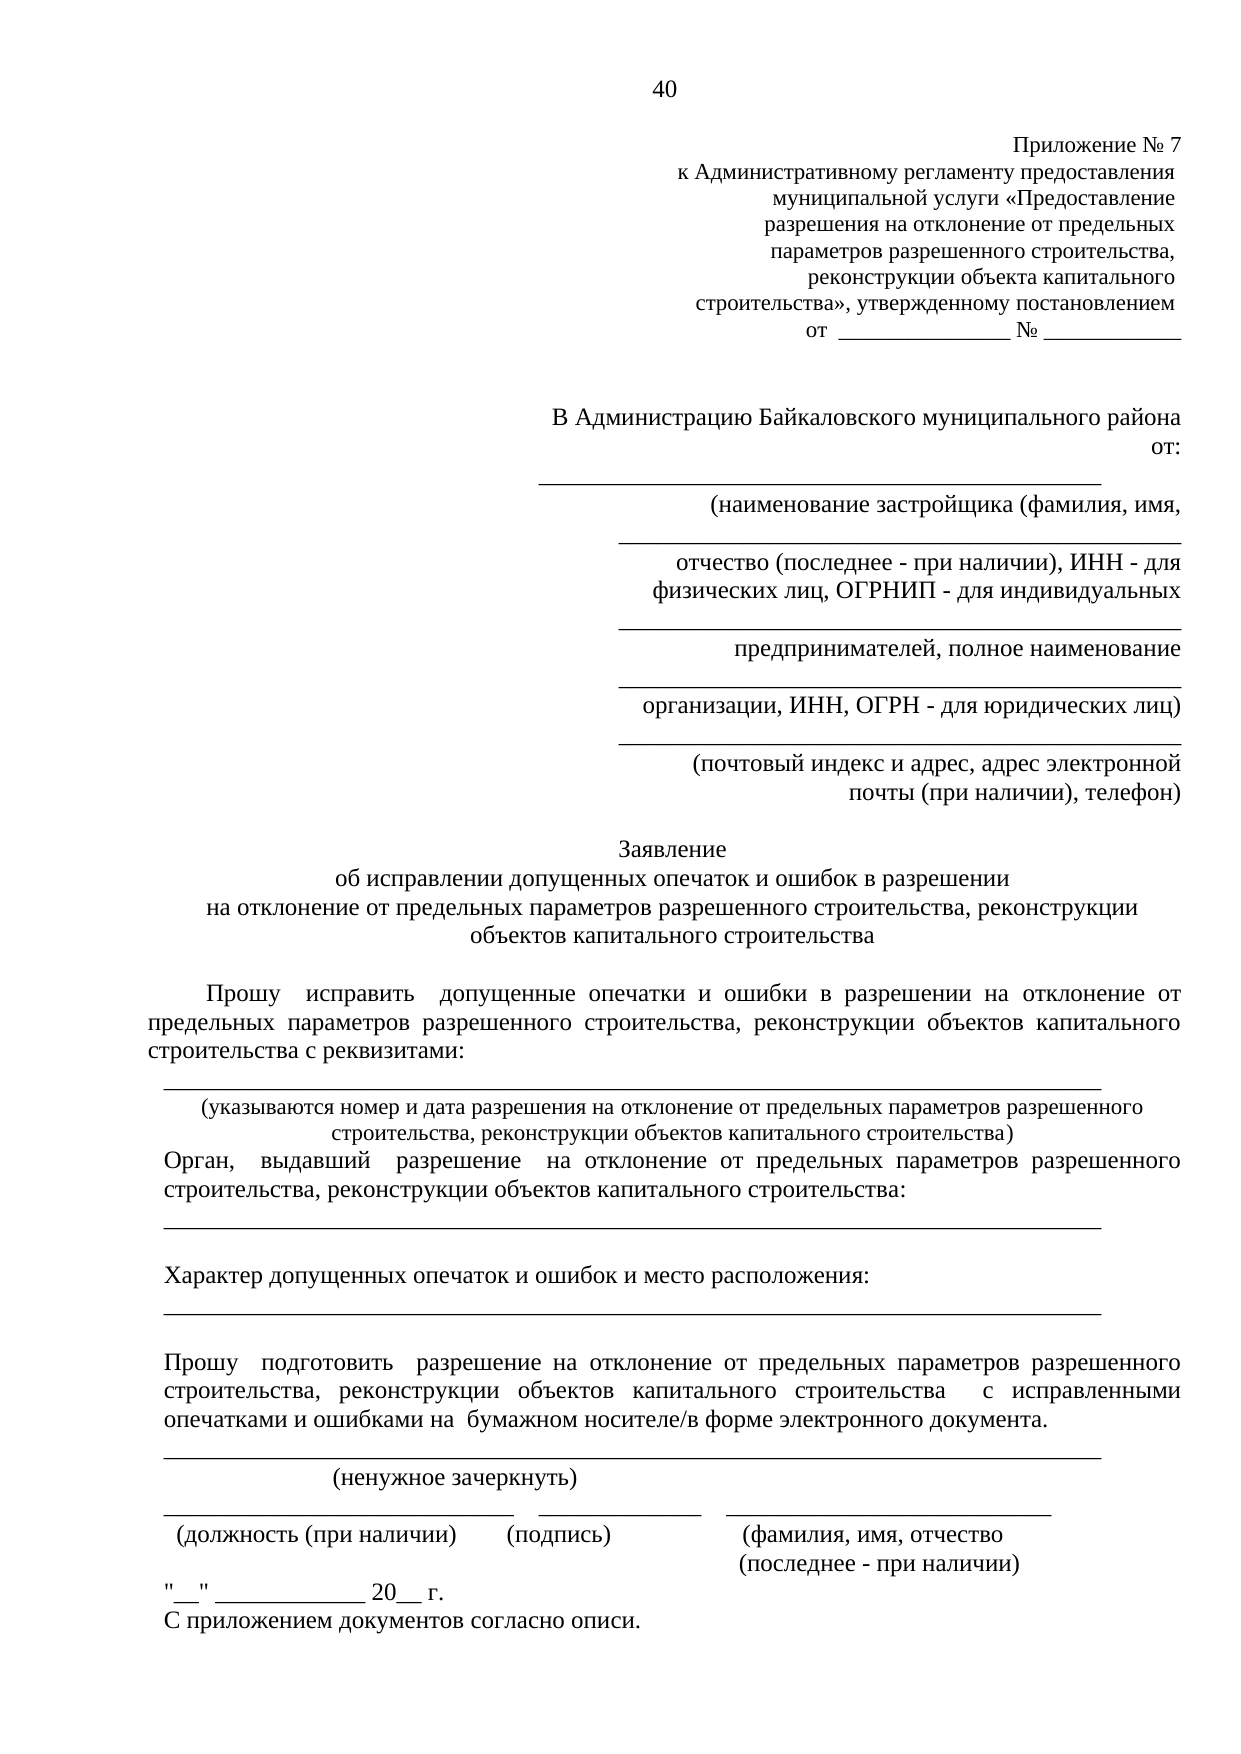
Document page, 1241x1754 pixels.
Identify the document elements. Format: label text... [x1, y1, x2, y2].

subtitle Прошу подготовить разрешение на отклонение от предельных параметров разрешенного строительства, реконструкции объектов капитального строительства с исправленными опечатками и ошибками на бумажном носителе/в форме электронного документа. [163, 1347, 1181, 1433]
subtitle _____________________________________________ [163, 459, 1181, 489]
text к Административному регламенту предоставления [148, 158, 1181, 184]
subtitle ___________________________________________________________________________ [163, 1289, 1181, 1318]
subtitle _____________________________________________ [163, 518, 1181, 547]
subtitle от: [163, 431, 1181, 459]
subtitle организации, ИНН, ОГРН - для юридических лиц) [163, 690, 1181, 719]
subtitle (почтовый индекс и адрес, адрес электронной [163, 748, 1181, 777]
subtitle В Администрацию Байкаловского муниципального района [163, 402, 1181, 431]
subtitle (последнее - при наличии) [163, 1548, 1181, 1577]
text муниципальной услуги «Предоставление [148, 184, 1181, 210]
subtitle С приложением документов согласно описи. [163, 1606, 1181, 1634]
subtitle Орган, выдавший разрешение на отклонение от предельных параметров разрешенного строительства, реконструкции объектов капитального строительства: [163, 1146, 1181, 1203]
subtitle Прошу исправить допущенные опечатки и ошибки в разрешении на отклонение от предельных параметров разрешенного строительства, реконструкции объектов капитального строительства с реквизитами: [148, 978, 1181, 1064]
subtitle ____________________________ _____________ __________________________ [163, 1491, 1181, 1519]
subtitle ___________________________________________________________________________ [163, 1433, 1181, 1462]
subtitle (ненужное зачеркнуть) [163, 1462, 1181, 1491]
text Приложение № 7 [148, 131, 1181, 158]
subtitle отчество (последнее - при наличии), ИНН - для [163, 547, 1181, 575]
subtitle ___________________________________________________________________________ [163, 1203, 1181, 1232]
subtitle (указываются номер и дата разрешения на отклонение от предельных параметров разрешенного строительства, реконструкции объектов капитального строительства) [163, 1093, 1181, 1146]
subtitle "__" ____________ 20__ г. [163, 1577, 1181, 1606]
subtitle на отклонение от предельных параметров разрешенного строительства, реконструкции объектов капитального строительства [163, 892, 1181, 949]
text разрешения на отклонение от предельных [148, 210, 1181, 237]
text параметров разрешенного строительства, [148, 237, 1181, 263]
subtitle об исправлении допущенных опечаток и ошибок в разрешении [163, 863, 1181, 892]
subtitle (должность (при наличии) (подпись) (фамилия, имя, отчество [163, 1519, 1181, 1548]
subtitle Заявление [163, 834, 1181, 863]
subtitle почты (при наличии), телефон) [163, 777, 1181, 805]
text от _______________ № ____________ [148, 316, 1181, 342]
subtitle _____________________________________________ [163, 662, 1181, 690]
subtitle физических лиц, ОГРНИП - для индивидуальных [163, 575, 1181, 604]
subtitle (наименование застройщика (фамилия, имя, [163, 489, 1181, 518]
subtitle _____________________________________________ [163, 719, 1181, 748]
text строительства», утвержденному постановлением [148, 289, 1181, 316]
subtitle ___________________________________________________________________________ [163, 1064, 1181, 1093]
subtitle _____________________________________________ [163, 604, 1181, 633]
text реконструкции объекта капитального [148, 263, 1181, 289]
subtitle предпринимателей, полное наименование [163, 633, 1181, 662]
subtitle Характер допущенных опечаток и ошибок и место расположения: [163, 1261, 1181, 1289]
